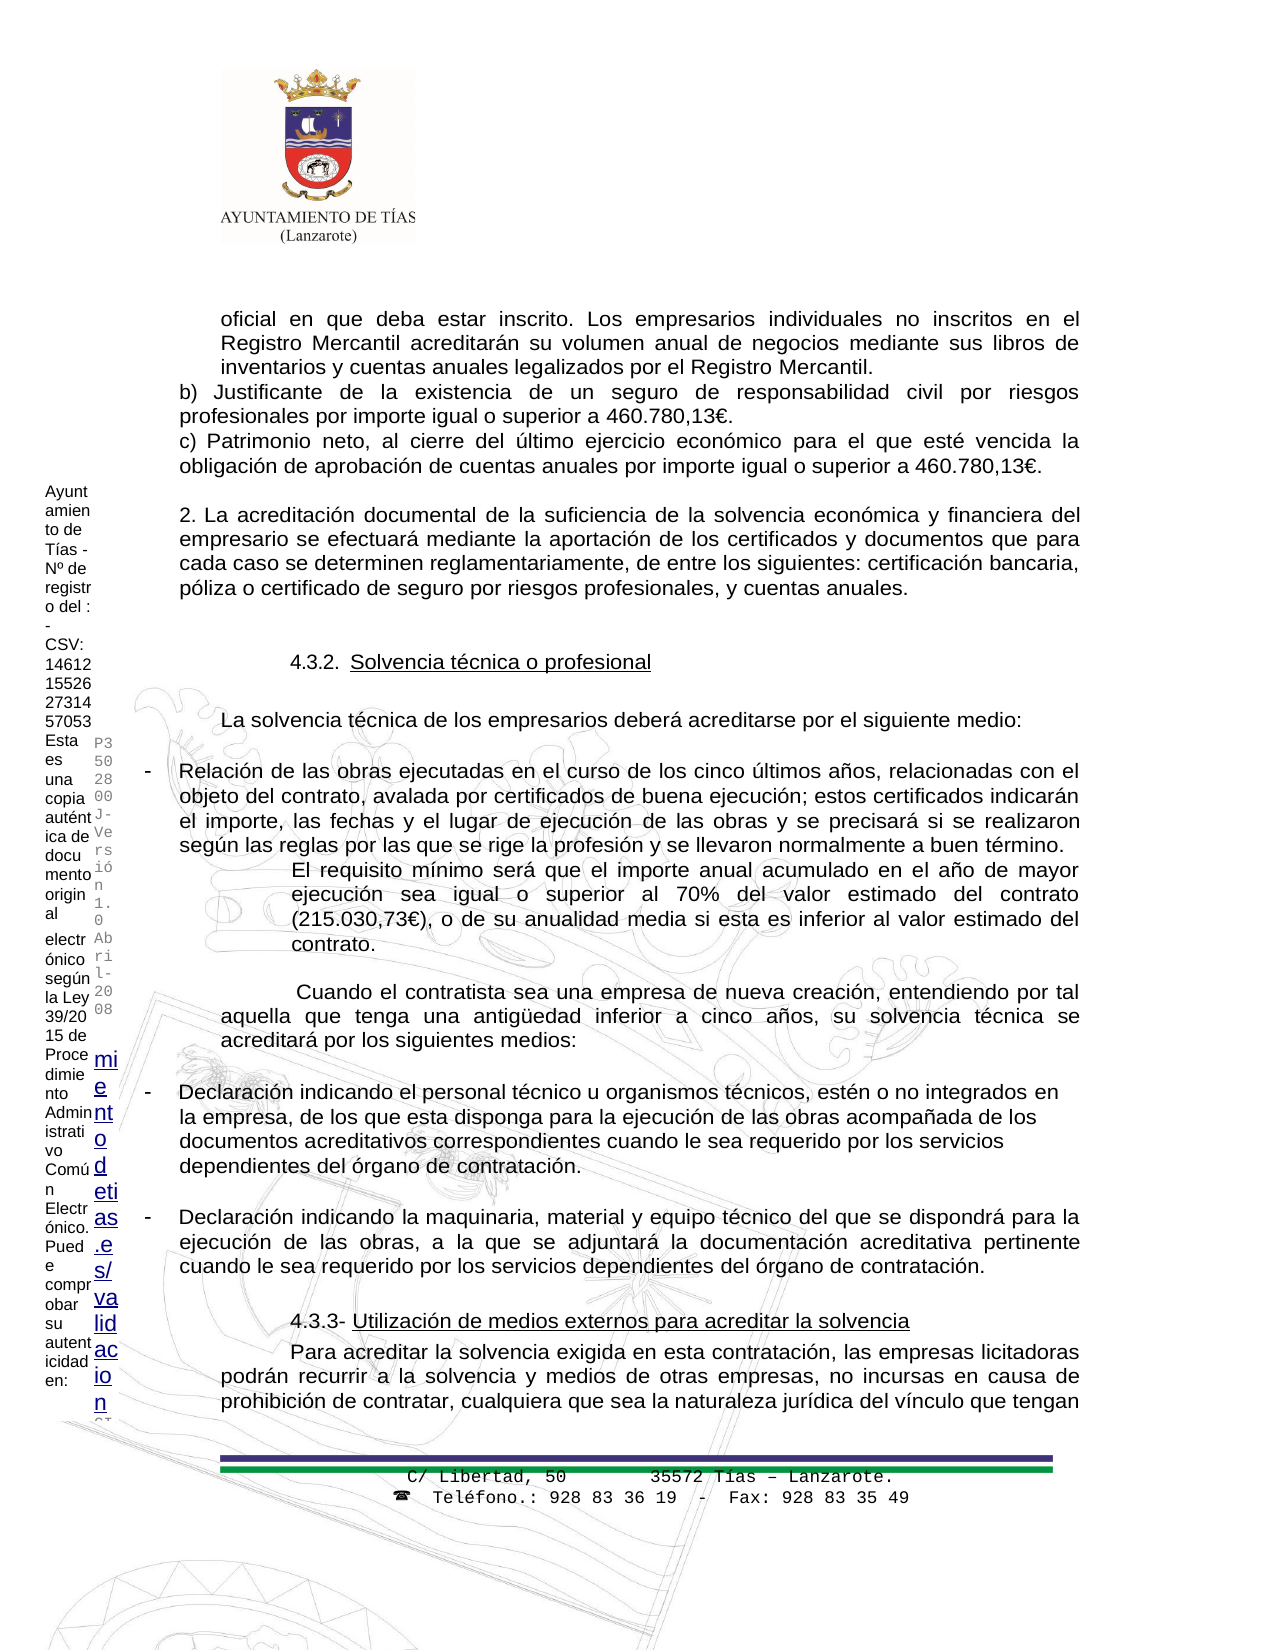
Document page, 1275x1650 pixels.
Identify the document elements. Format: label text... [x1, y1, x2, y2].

text Para acreditar la solvencia exigida en esta contratación, las empresas licitadoras podrán recurrir a la solvencia y medios de otras empresas, no incursas en causa de prohibición de contratar, cualquiera que sea la naturaleza jurídica del vínculo que tengan [989, 1340, 1081, 1413]
text http://sede.ayuntamientodetias.es/validacion CIF: [94, 1046, 119, 1421]
text electrónico según la Ley 39/2015 de Procedimiento Administrativo Común Electrónico. Puede comprobar su autenticidad en: [45, 930, 92, 1390]
list Justificante de la existencia de un seguro de responsabilidad civil por riesgos profesionales por importe igual o superior a 460.780,13€. [179, 380, 1081, 428]
text C/ Libertad, 50 35572 Tías – Lanzarote. [989, 1467, 1122, 1486]
text Cuando el contratista sea una empresa de nueva creación, entendiendo por tal aquella que tenga una antigüedad inferior a cinco años, su solvencia técnica se acreditará por los siguientes medios: [989, 979, 1081, 1052]
text La solvencia técnica de los empresarios deberá acreditarse por el siguiente medio: [989, 707, 1181, 731]
list Declaración indicando el personal técnico u organismos técnicos, estén o no integrados en la empresa, de los que esta disponga para la ejecución de las obras acompañada de los documentos acreditativos correspondientes cuando le sea requerido por los servicios dependientes del órgano de contratación. [989, 1078, 1078, 1177]
text El requisito mínimo será que el importe anual acumulado en el año de mayor ejecución sea igual o superior al 70% del valor estimado del contrato (215.030,73€), o de su anualidad media si esta es inferior al valor estimado del contrato. [989, 858, 1081, 955]
text  Teléfono.: 928 83 36 19 - Fax: 928 83 35 49 [989, 1486, 1122, 1508]
text P3502800J-Versión 1.0 Abril-2008 [94, 736, 114, 1019]
list La acreditación documental de la suficiencia de la solvencia económica y financiera del empresario se efectuará mediante la aportación de los certificados y documentos que para cada caso se determinen reglamentariamente, de entre los siguientes: certificación bancaria, póliza o certificado de seguro por riesgos profesionales, y cuentas anuales. [179, 502, 1081, 599]
text Ayuntamiento de Tías - Nº de registro del : - CSV: 14612155262731457053 Esta es una copia auténtica de documento original [45, 482, 92, 923]
list Declaración indicando la maquinaria, material y equipo técnico del que se dispondrá para la ejecución de las obras, a la que se adjuntará la documentación acreditativa pertinente cuando le sea requerido por los servicios dependientes del órgano de contratación. [989, 1203, 1081, 1278]
list Patrimonio neto, al cierre del último ejercicio económico para el que esté vencida la obligación de aprobación de cuentas anuales por importe igual o superior a 460.780,13€. [179, 429, 1081, 477]
text 4.3.3- Utilización de medios externos para acreditar la solvencia [989, 1309, 1181, 1333]
text oficial en que deba estar inscrito. Los empresarios individuales no inscritos en el Registro Mercantil acreditarán su volumen anual de negocios mediante sus libros de inventarios y cuentas anuales legalizados por el Registro Mercantil. [220, 306, 1081, 379]
list Solvencia técnica o profesional [290, 650, 1181, 674]
list Relación de las obras ejecutadas en el curso de los cinco últimos años, relacionadas con el objeto del contrato, avalada por certificados de buena ejecución; estos certificados indicarán el importe, las fechas y el lugar de ejecución de las obras y se precisará si se realizaron según las reglas por las que se rige la profesión y se llevaron normalmente a buen término. [989, 757, 1081, 857]
